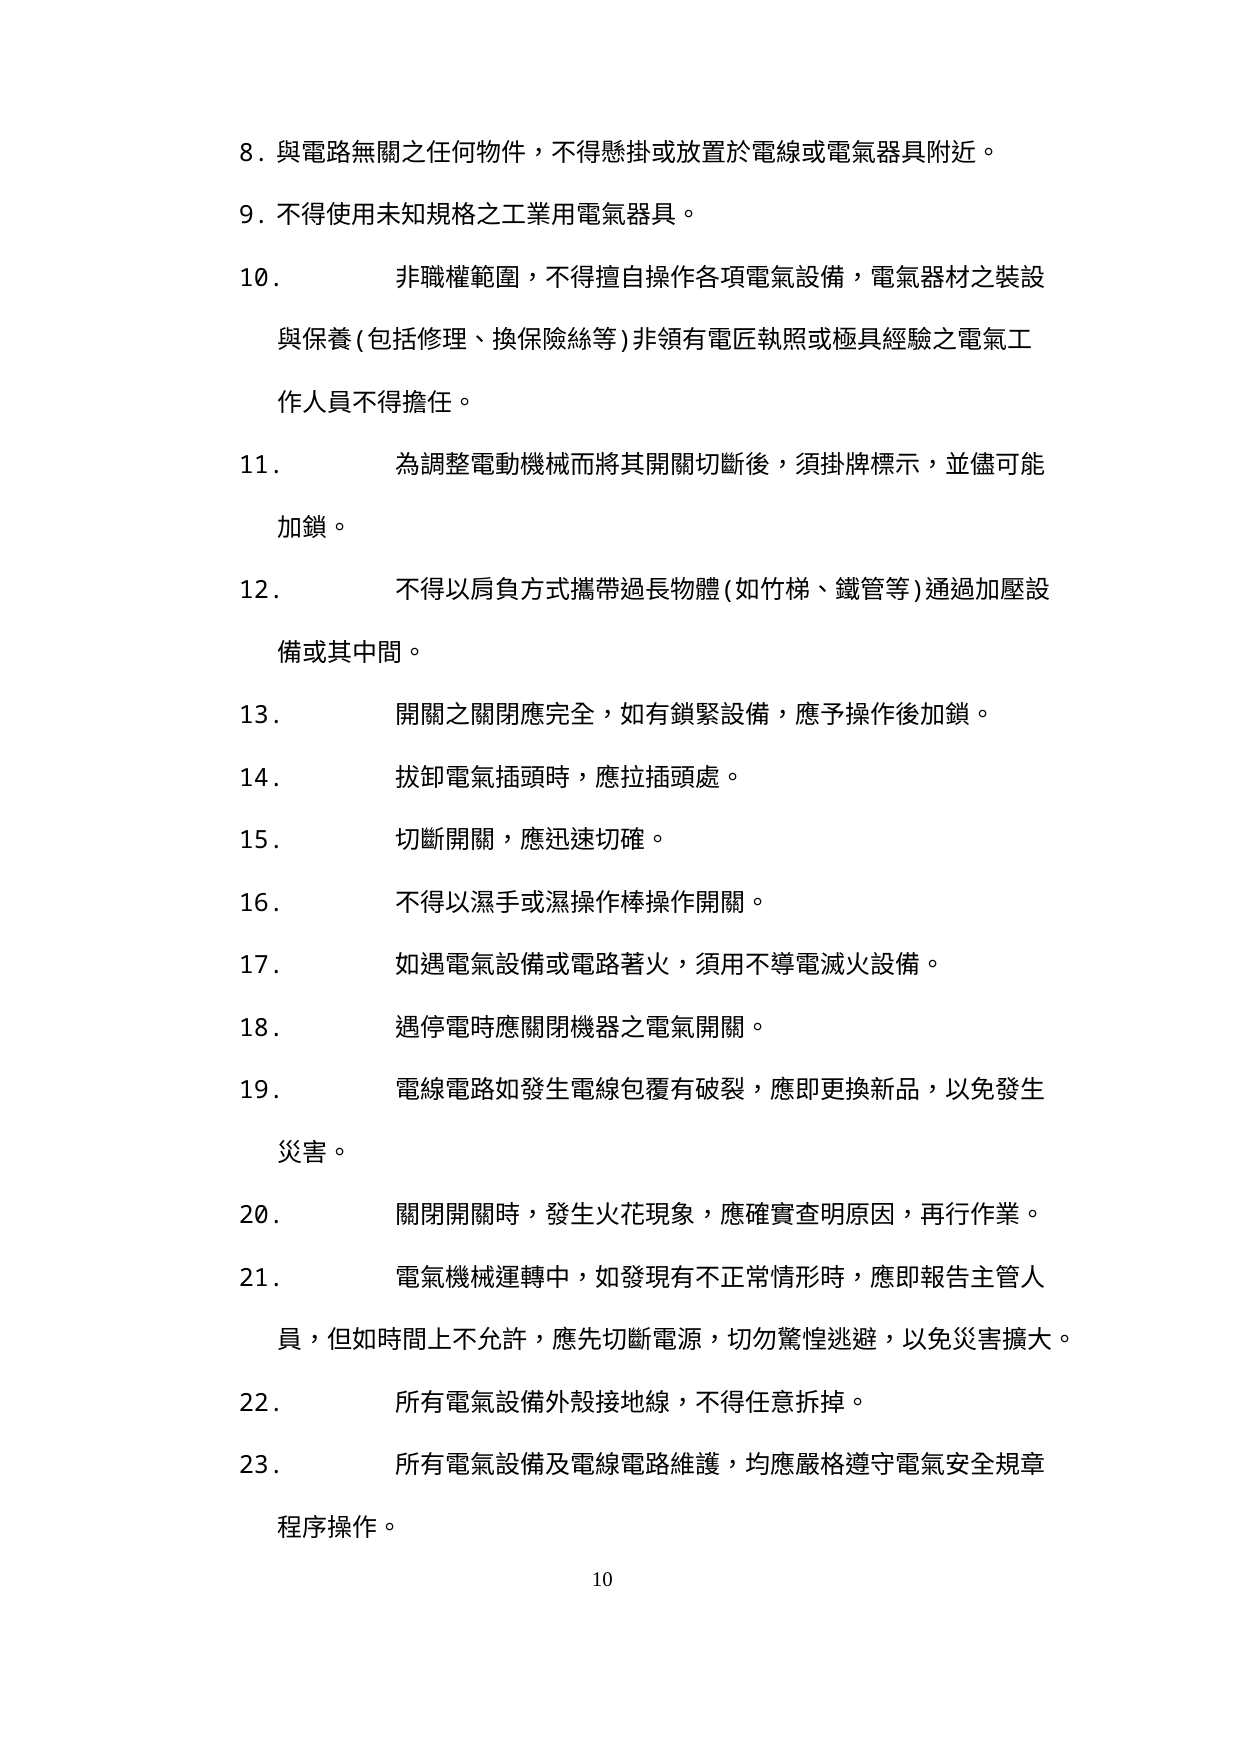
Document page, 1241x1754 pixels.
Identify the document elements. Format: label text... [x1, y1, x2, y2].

list 開關之關閉應完全，如有鎖緊設備，應予操作後加鎖。 [239, 671, 1053, 734]
list 如遇電氣設備或電路著火，須用不導電滅火設備。 [239, 921, 1053, 984]
list 不得使用未知規格之工業用電氣器具。 [239, 171, 1053, 234]
list 切斷開關，應迅速切確。 [239, 796, 1053, 859]
list 所有電氣設備及電線電路維護，均應嚴格遵守電氣安全規章程序操作。 [239, 1421, 1053, 1546]
list 電線電路如發生電線包覆有破裂，應即更換新品，以免發生災害。 [239, 1046, 1053, 1171]
list 關閉開關時，發生火花現象，應確實查明原因，再行作業。 [239, 1171, 1053, 1234]
list 遇停電時應關閉機器之電氣開關。 [239, 984, 1053, 1046]
list 拔卸電氣插頭時，應拉插頭處。 [239, 734, 1053, 796]
list 不得以肩負方式攜帶過長物體(如竹梯、鐵管等)通過加壓設備或其中間。 [239, 546, 1053, 671]
list 為調整電動機械而將其開關切斷後，須掛牌標示，並儘可能加鎖。 [239, 421, 1053, 546]
list 與電路無關之任何物件，不得懸掛或放置於電線或電氣器具附近。 [239, 109, 1053, 171]
list 非職權範圍，不得擅自操作各項電氣設備，電氣器材之裝設與保養(包括修理、換保險絲等)非領有電匠執照或極具經驗之電氣工作人員不得擔任。 [239, 234, 1053, 421]
list 電氣機械運轉中，如發現有不正常情形時，應即報告主管人員，但如時間上不允許，應先切斷電源，切勿驚惶逃避，以免災害擴大。 [239, 1234, 1053, 1359]
list 所有電氣設備外殼接地線，不得任意拆掉。 [239, 1359, 1053, 1421]
list 不得以濕手或濕操作棒操作開關。 [239, 859, 1053, 921]
